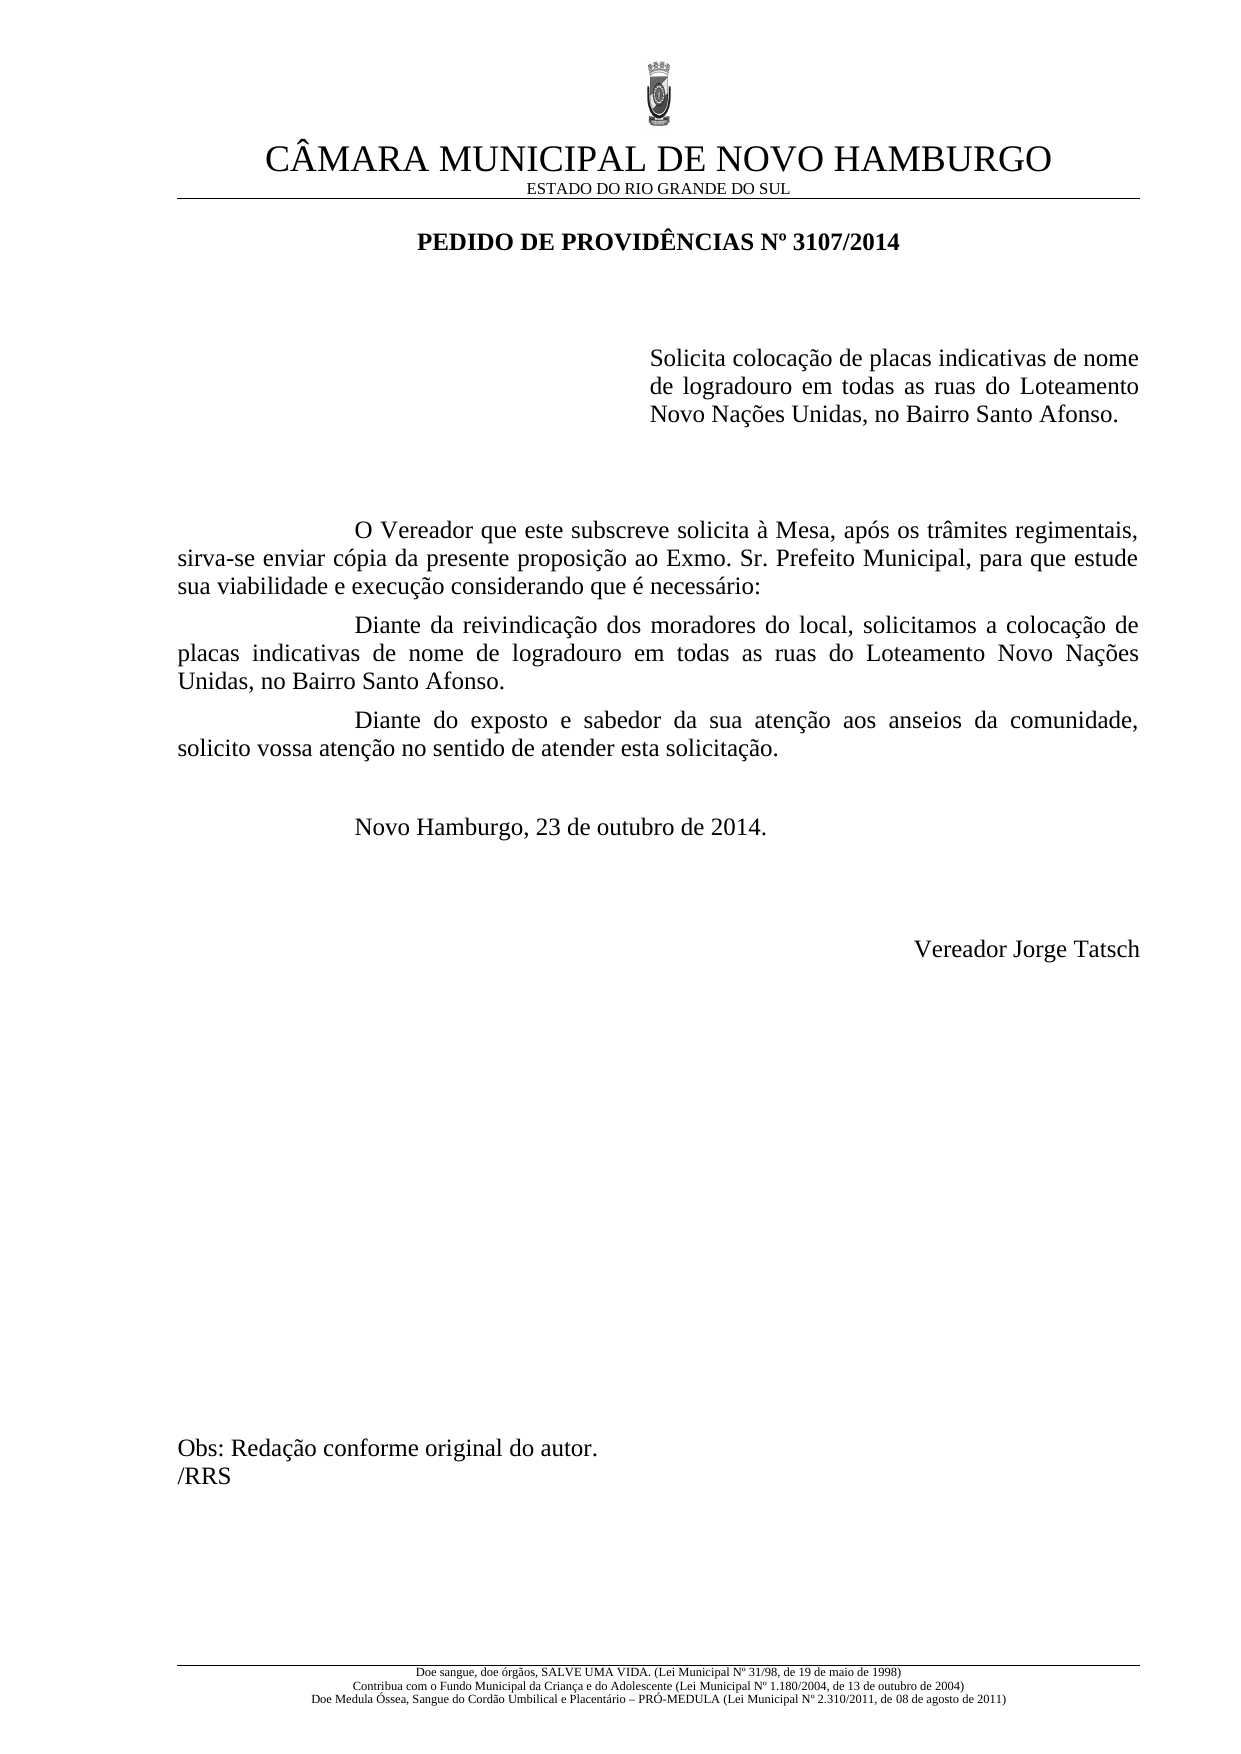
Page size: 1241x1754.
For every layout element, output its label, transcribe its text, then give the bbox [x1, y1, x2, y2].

text O Vereador que este subscreve solicita à Mesa, após os trâmites regimentais, sirva-se enviar cópia da presente proposição ao Exmo. Sr. Prefeito Municipal, para que estude sua viabilidade e execução considerando que é necessário: [177, 516, 1140, 599]
text Solicita colocação de placas indicativas de nome de logradouro em todas as ruas do Loteamento Novo Nações Unidas, no Bairro Santo Afonso. [649, 344, 1140, 428]
text Vereador Jorge Tatsch [768, 935, 1140, 963]
text Novo Hamburgo, 23 de outubro de 2014. [177, 813, 1140, 841]
title PEDIDO DE PROVIDÊNCIAS Nº 3107/2014 [177, 228, 1140, 256]
text Obs: Redação conforme original do autor. [177, 1434, 1140, 1462]
text Diante da reivindicação dos moradores do local, solicitamos a colocação de placas indicativas de nome de logradouro em todas as ruas do Loteamento Novo Nações Unidas, no Bairro Santo Afonso. [177, 611, 1140, 694]
text /RRS [177, 1462, 1140, 1489]
text Diante do exposto e sabedor da sua atenção aos anseios da comunidade, solicito vossa atenção no sentido de atender esta solicitação. [177, 706, 1140, 762]
